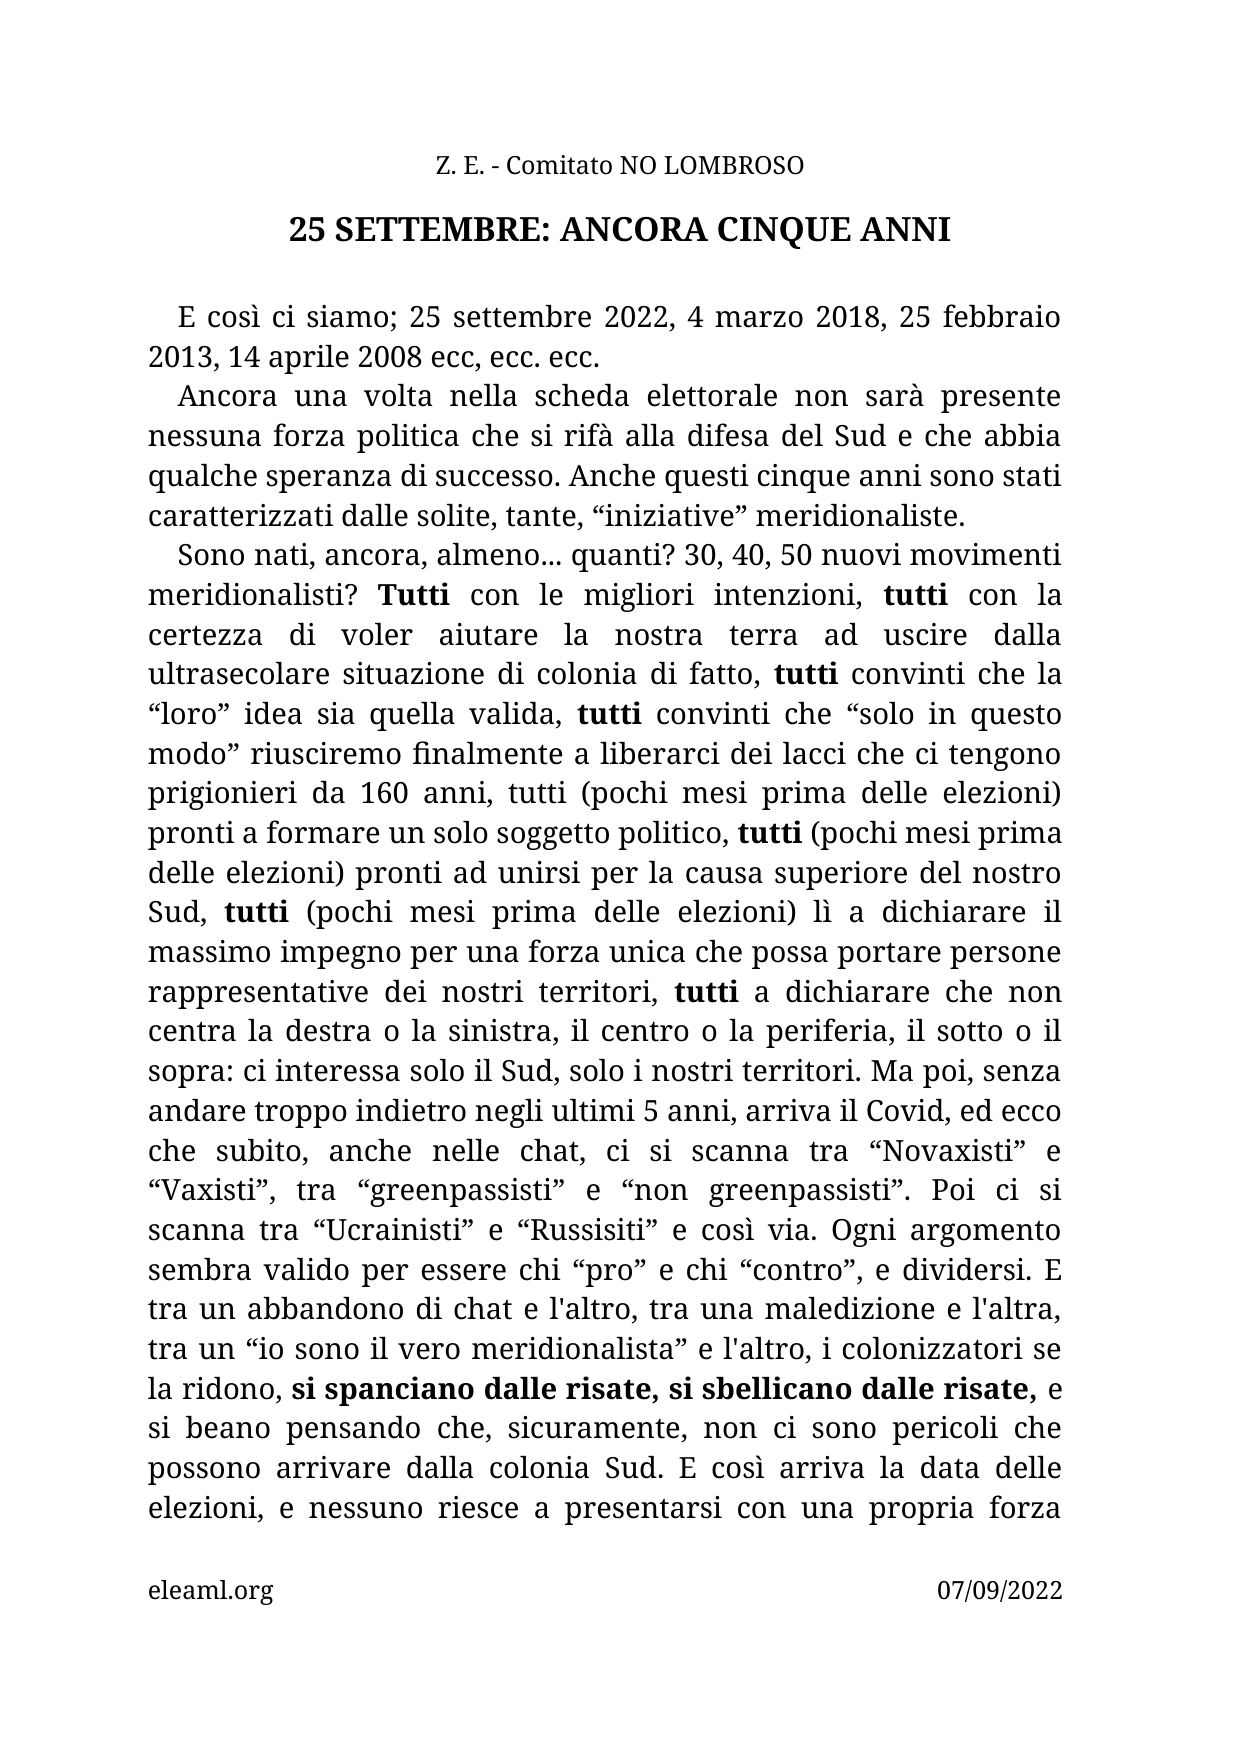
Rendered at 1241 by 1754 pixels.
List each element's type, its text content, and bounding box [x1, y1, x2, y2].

text 25 SETTEMBRE: ANCORA CINQUE ANNI [148, 206, 1063, 251]
text Ancora una volta nella scheda elettorale non sarà presente nessuna forza politica che si rifà alla difesa del Sud e che abbia qualche speranza di successo. Anche questi cinque anni sono stati caratterizzati dalle solite, tante, “iniziative” meridionaliste. [148, 376, 1063, 534]
text Sono nati, ancora, almeno... quanti? 30, 40, 50 nuovi movimenti meridionalisti? Tutti con le migliori intenzioni, tutti con la certezza di voler aiutare la nostra terra ad uscire dalla ultrasecolare situazione di colonia di fatto, tutti convinti che la “loro” idea sia quella valida, tutti convinti che “solo in questo modo” riusciremo finalmente a liberarci dei lacci che ci tengono prigionieri da 160 anni, tutti (pochi mesi prima delle elezioni) pronti a formare un solo soggetto politico, tutti (pochi mesi prima delle elezioni) pronti ad unirsi per la causa superiore del nostro Sud, tutti (pochi mesi prima delle elezioni) lì a dichiarare il massimo impegno per una forza unica che possa portare persone rappresentative dei nostri territori, tutti a dichiarare che non centra la destra o la sinistra, il centro o la periferia, il sotto o il sopra: ci interessa solo il Sud, solo i nostri territori. Ma poi, senza andare troppo indietro negli ultimi 5 anni, arriva il Covid, ed ecco che subito, anche nelle chat, ci si scanna tra “Novaxisti” e “Vaxisti”, tra “greenpassisti” e “non greenpassisti”. Poi ci si scanna tra “Ucrainisti” e “Russisiti” e così via. Ogni argomento sembra valido per essere chi “pro” e chi “contro”, e dividersi. E tra un abbandono di chat e l'altro, tra una maledizione e l'altra, tra un “io sono il vero meridionalista” e l'altro, i colonizzatori se la ridono, si spanciano dalle risate, si sbellicano dalle risate, e si beano pensando che, sicuramente, non ci sono pericoli che possono arrivare dalla colonia Sud. E così arriva la data delle elezioni, e nessuno riesce a presentarsi con una propria forza [148, 534, 1063, 1527]
text E così ci siamo; 25 settembre 2022, 4 marzo 2018, 25 febbraio 2013, 14 aprile 2008 ecc, ecc. ecc. [148, 296, 1063, 376]
